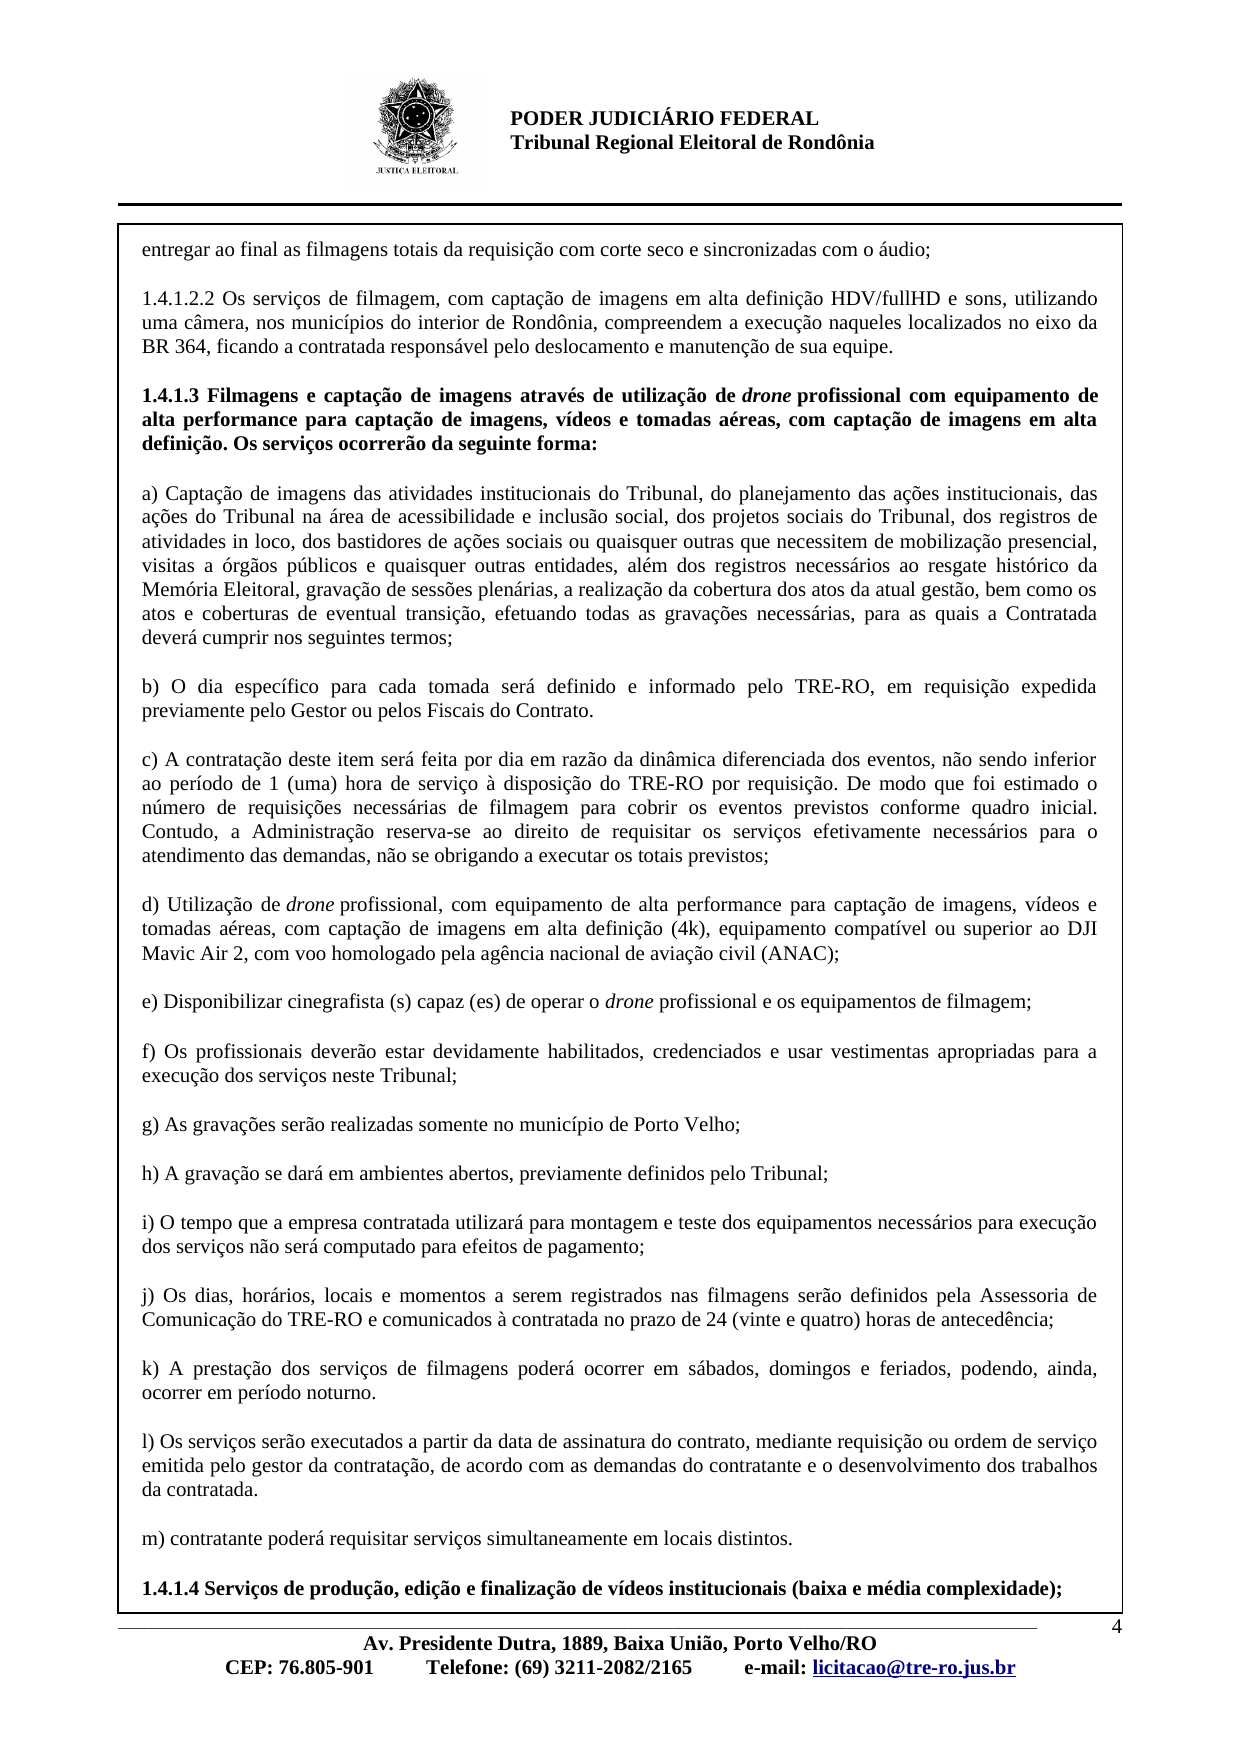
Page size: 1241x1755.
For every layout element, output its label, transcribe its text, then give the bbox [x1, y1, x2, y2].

table_header entregar ao final as filmagens totais da requisição com corte seco e sincronizadas com o áudio; 1.4.1.2.2 Os serviços de filmagem, com captação de imagens em alta definição HDV/fullHD e sons, utilizando uma câmera, nos municípios do interior de Rondônia, compreendem a execução naqueles localizados no eixo da BR 364, ficando a contratada responsável pelo deslocamento e manutenção de sua equipe. 1.4.1.3 Filmagens e captação de imagens através de utilização de drone profissional com equipamento de alta performance para captação de imagens, vídeos e tomadas aéreas, com captação de imagens em alta definição. Os serviços ocorrerão da seguinte forma: a) Captação de imagens das atividades institucionais do Tribunal, do planejamento das ações institucionais, das ações do Tribunal na área de acessibilidade e inclusão social, dos projetos sociais do Tribunal, dos registros de atividades in loco, dos bastidores de ações sociais ou quaisquer outras que necessitem de mobilização presencial, visitas a órgãos públicos e quaisquer outras entidades, além dos registros necessários ao resgate histórico da Memória Eleitoral, gravação de sessões plenárias, a realização da cobertura dos atos da atual gestão, bem como os atos e coberturas de eventual transição, efetuando todas as gravações necessárias, para as quais a Contratada deverá cumprir nos seguintes termos; b) O dia específico para cada tomada será definido e informado pelo TRE-RO, em requisição expedida previamente pelo Gestor ou pelos Fiscais do Contrato. c) A contratação deste item será feita por dia em razão da dinâmica diferenciada dos eventos, não sendo inferior ao período de 1 (uma) hora de serviço à disposição do TRE-RO por requisição. De modo que foi estimado o número de requisições necessárias de filmagem para cobrir os eventos previstos conforme quadro inicial. Contudo, a Administração reserva-se ao direito de requisitar os serviços efetivamente necessários para o atendimento das demandas, não se obrigando a executar os totais previstos; d) Utilização de drone profissional, com equipamento de alta performance para captação de imagens, vídeos e tomadas aéreas, com captação de imagens em alta definição (4k), equipamento compatível ou superior ao DJI Mavic Air 2, com voo homologado pela agência nacional de aviação civil (ANAC); e) Disponibilizar cinegrafista (s) capaz (es) de operar o drone profissional e os equipamentos de filmagem; f) Os profissionais deverão estar devidamente habilitados, credenciados e usar vestimentas apropriadas para a execução dos serviços neste Tribunal; g) As gravações serão realizadas somente no município de Porto Velho; h) A gravação se dará em ambientes abertos, previamente definidos pelo Tribunal; i) O tempo que a empresa contratada utilizará para montagem e teste dos equipamentos necessários para execução dos serviços não será computado para efeitos de pagamento; j) Os dias, horários, locais e momentos a serem registrados nas filmagens serão definidos pela Assessoria de Comunicação do TRE-RO e comunicados à contratada no prazo de 24 (vinte e quatro) horas de antecedência; k) A prestação dos serviços de filmagens poderá ocorrer em sábados, domingos e feriados, podendo, ainda, ocorrer em período noturno. l) Os serviços serão executados a partir da data de assinatura do contrato, mediante requisição ou ordem de serviço emitida pelo gestor da contratação, de acordo com as demandas do contratante e o desenvolvimento dos trabalhos da contratada. m) contratante poderá requisitar serviços simultaneamente em locais distintos. 1.4.1.4 Serviços de produção, edição e finalização de vídeos institucionais (baixa e média complexidade); [119, 225, 1122, 1612]
